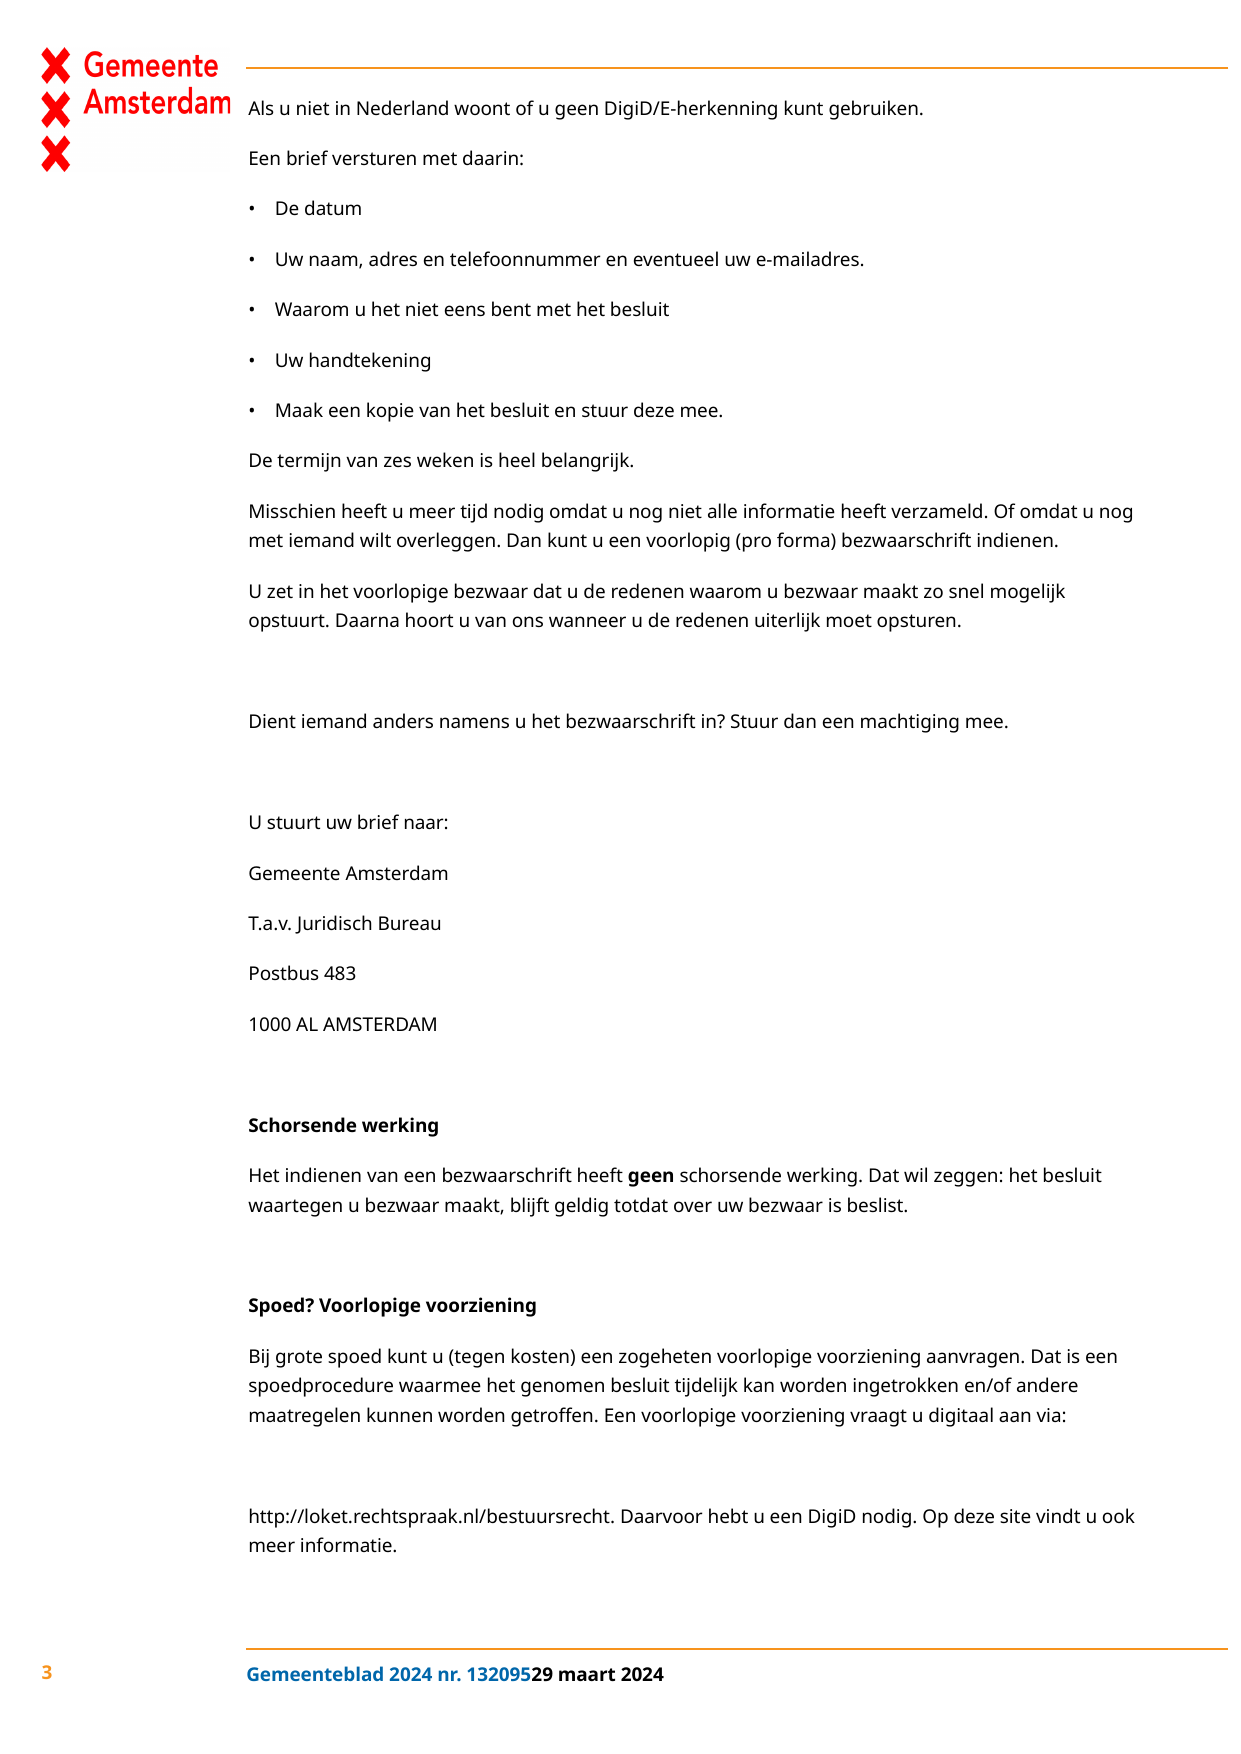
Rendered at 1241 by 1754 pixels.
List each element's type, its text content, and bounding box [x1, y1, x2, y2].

text U stuurt uw brief naar: [248, 809, 1152, 835]
text • Uw naam, adres en telefoonnummer en eventueel uw e-mailadres. [248, 246, 1152, 272]
text Een brief versturen met daarin: [248, 145, 1152, 171]
text Postbus 483 [248, 961, 1152, 986]
text • Uw handtekening [248, 347, 1152, 373]
text • Waarom u het niet eens bent met het besluit [248, 296, 1152, 322]
text http://loket.rechtspraak.nl/bestuursrecht. Daarvoor hebt u een DigiD nodig. Op deze site vindt u ook meer informatie. [248, 1503, 1152, 1558]
text Dient iemand anders namens u het bezwaarschrift in? Stuur dan een machtiging mee. [248, 708, 1152, 734]
text Bij grote spoed kunt u (tegen kosten) een zogeheten voorlopige voorziening aanvragen. Dat is een spoedprocedure waarmee het genomen besluit tijdelijk kan worden ingetrokken en/of andere maatregelen kunnen worden getroffen. Een voorlopige voorziening vraagt u digitaal aan via: [248, 1343, 1152, 1428]
text Schorsende werking [248, 1112, 1152, 1138]
picture [41, 47, 231, 172]
text 1000 AL AMSTERDAM [248, 1011, 1152, 1037]
text • De datum [248, 196, 1152, 221]
text T.a.v. Juridisch Bureau [248, 910, 1152, 936]
text • Maak een kopie van het besluit en stuur deze mee. [248, 397, 1152, 423]
text Het indienen van een bezwaarschrift heeft geen schorsende werking. Dat wil zeggen: het besluit waartegen u bezwaar maakt, blijft geldig totdat over uw bezwaar is beslist. [248, 1162, 1152, 1218]
text U zet in het voorlopige bezwaar dat u de redenen waarom u bezwaar maakt zo snel mogelijk opstuurt. Daarna hoort u van ons wanneer u de redenen uiterlijk moet opsturen. [248, 578, 1152, 633]
text Spoed? Voorlopige voorziening [248, 1293, 1152, 1318]
text Gemeente Amsterdam [248, 860, 1152, 886]
text De termijn van zes weken is heel belangrijk. [248, 448, 1152, 473]
text Als u niet in Nederland woont of u geen DigiD/E-herkenning kunt gebruiken. [248, 95, 1152, 121]
text Misschien heeft u meer tijd nodig omdat u nog niet alle informatie heeft verzameld. Of omdat u nog met iemand wilt overleggen. Dan kunt u een voorlopig (pro forma) bezwaarschrift indienen. [248, 498, 1152, 553]
